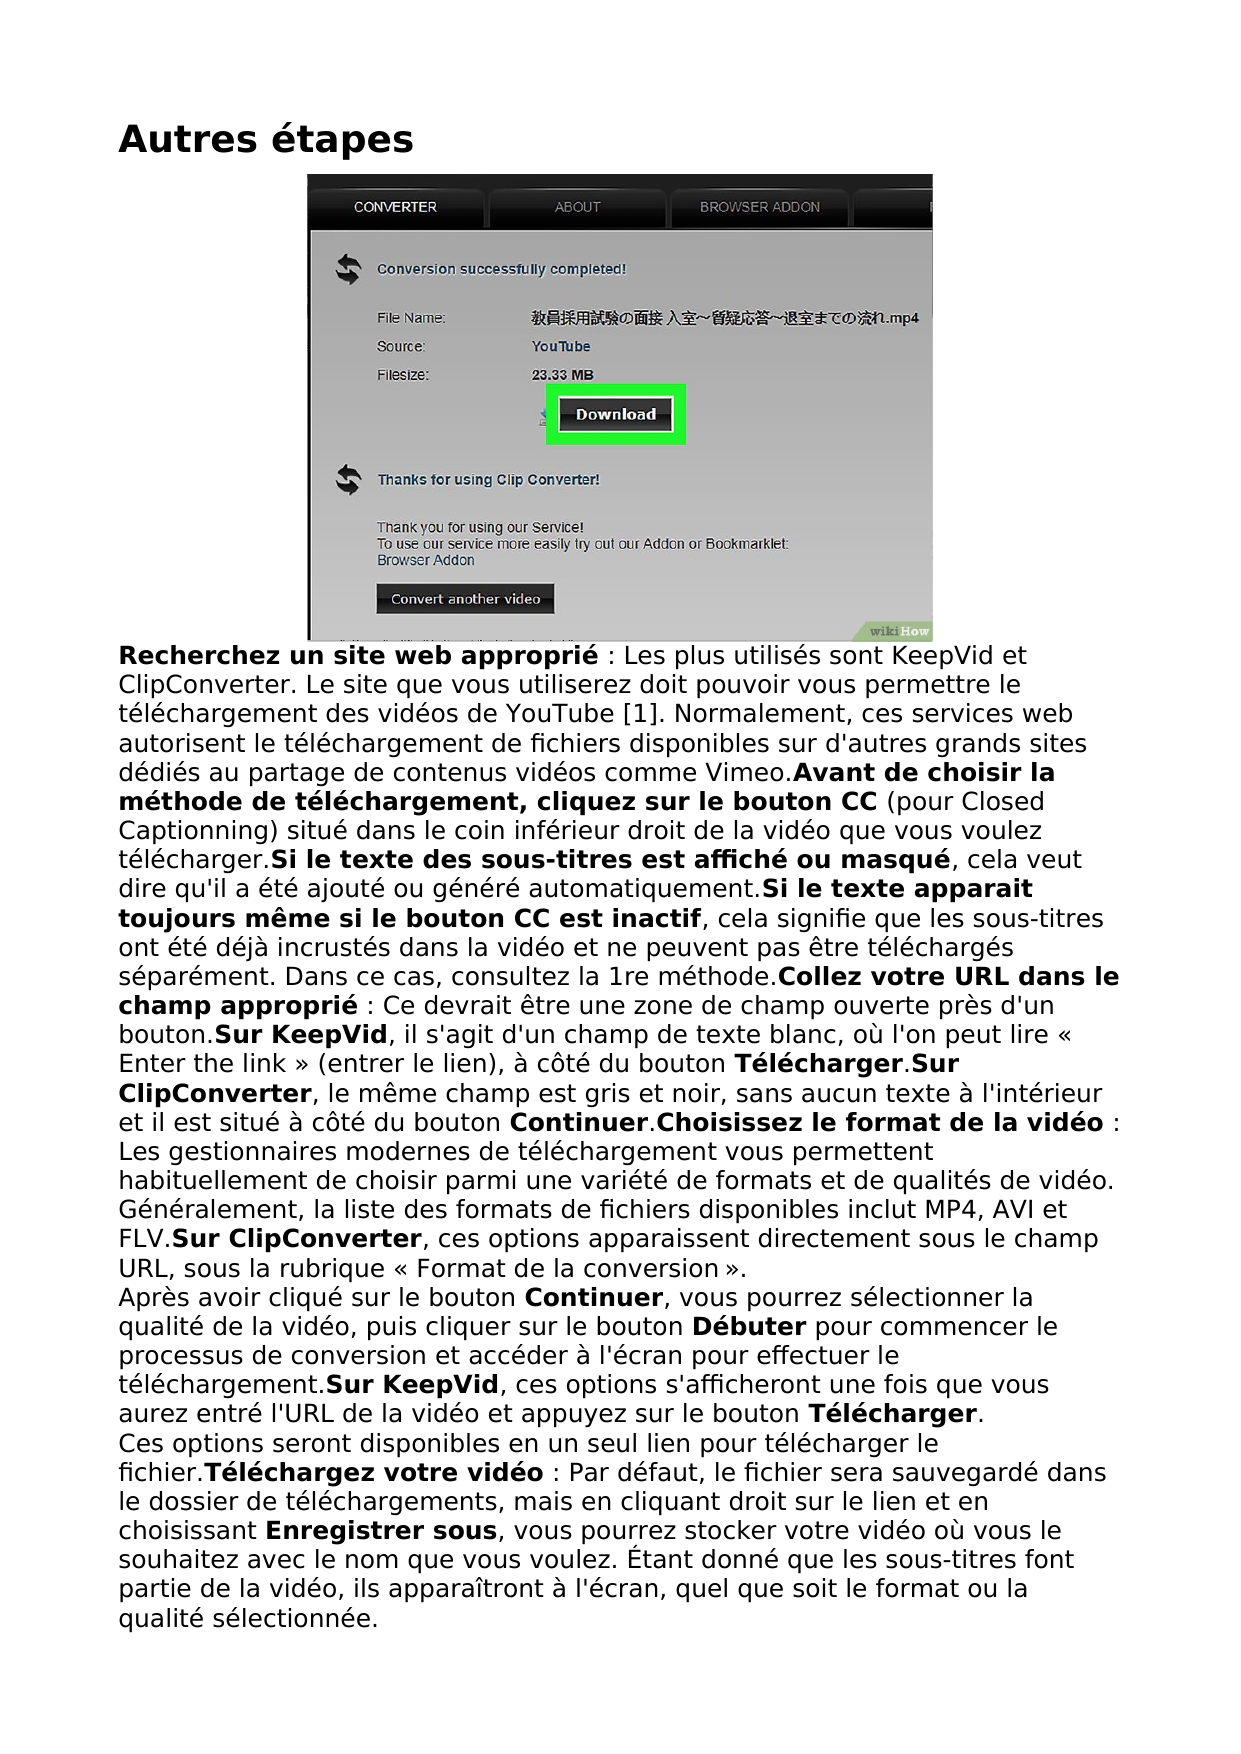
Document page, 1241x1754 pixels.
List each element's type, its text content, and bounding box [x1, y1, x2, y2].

text Recherchez un site web approprié : Les plus utilisés sont KeepVid et ClipConverter. Le site que vous utiliserez doit pouvoir vous permettre le téléchargement des vidéos de YouTube [1]. Normalement, ces services web autorisent le téléchargement de fichiers disponibles sur d'autres grands sites dédiés au partage de contenus vidéos comme Vimeo.Avant de choisir la méthode de téléchargement, cliquez sur le bouton CC (pour Closed Captionning) situé dans le coin inférieur droit de la vidéo que vous voulez télécharger.Si le texte des sous-titres est affiché ou masqué, cela veut dire qu'il a été ajouté ou généré automatiquement.Si le texte apparait toujours même si le bouton CC est inactif, cela signifie que les sous-titres ont été déjà incrustés dans la vidéo et ne peuvent pas être téléchargés séparément. Dans ce cas, consultez la 1re méthode.Collez votre URL dans le champ approprié : Ce devrait être une zone de champ ouverte près d'un bouton.Sur KeepVid, il s'agit d'un champ de texte blanc, où l'on peut lire « Enter the link » (entrer le lien), à côté du bouton Télécharger.Sur ClipConverter, le même champ est gris et noir, sans aucun texte à l'intérieur et il est situé à côté du bouton Continuer.Choisissez le format de la vidéo : Les gestionnaires modernes de téléchargement vous permettent habituellement de choisir parmi une variété de formats et de qualités de vidéo. Généralement, la liste des formats de fichiers disponibles inclut MP4, AVI et FLV.Sur ClipConverter, ces options apparaissent directement sous le champ URL, sous la rubrique « Format de la conversion ». Après avoir cliqué sur le bouton Continuer, vous pourrez sélectionner la qualité de la vidéo, puis cliquer sur le bouton Débuter pour commencer le processus de conversion et accéder à l'écran pour effectuer le téléchargement.Sur KeepVid, ces options s'afficheront une fois que vous aurez entré l'URL de la vidéo et appuyez sur le bouton Télécharger. Ces options seront disponibles en un seul lien pour télécharger le fichier.Téléchargez votre vidéo : Par défaut, le fichier sera sauvegardé dans le dossier de téléchargements, mais en cliquant droit sur le lien et en choisissant Enregistrer sous, vous pourrez stocker votre vidéo où vous le souhaitez avec le nom que vous voulez. Étant donné que les sous-titres font partie de la vidéo, ils apparaîtront à l'écran, quel que soit le format ou la qualité sélectionnée. [118, 174, 1122, 1633]
picture [307, 174, 933, 642]
subtitle Autres étapes [118, 118, 1122, 162]
